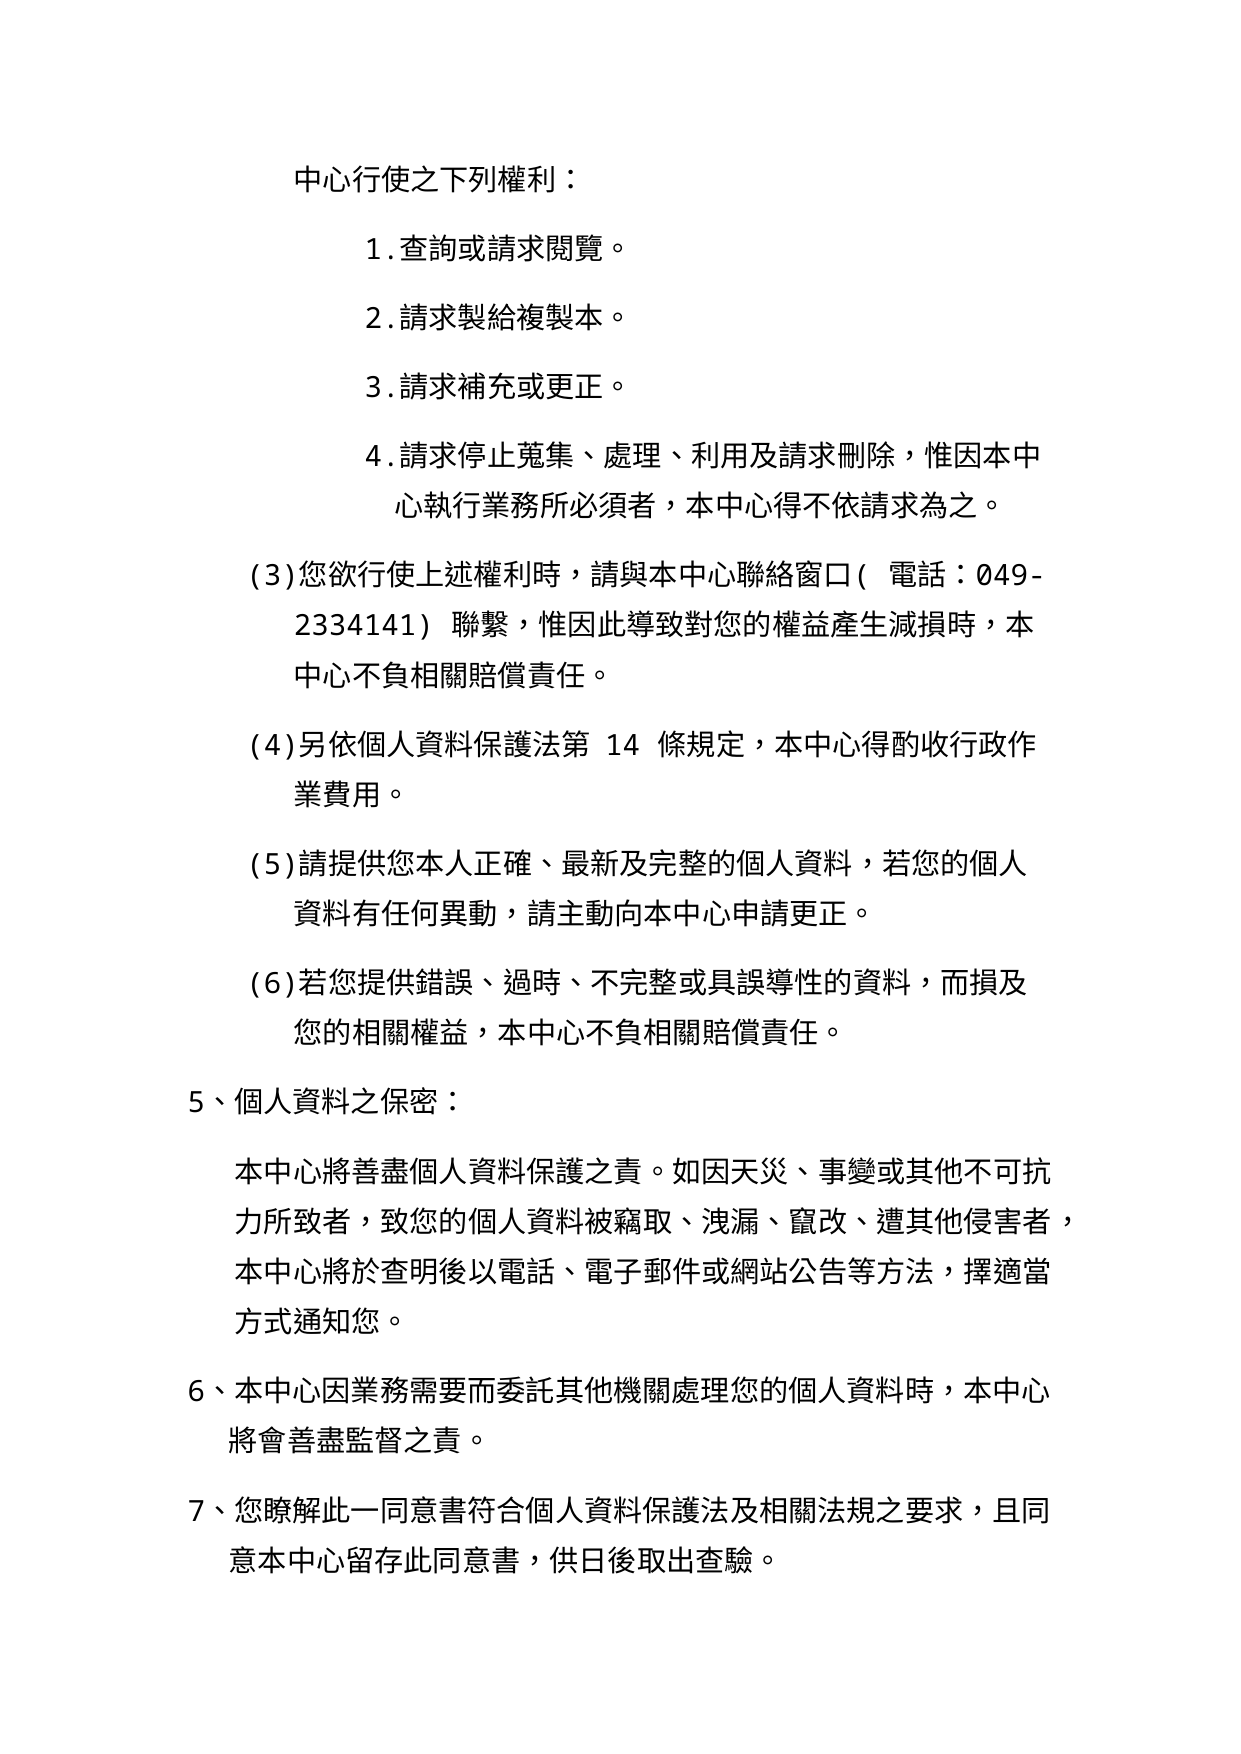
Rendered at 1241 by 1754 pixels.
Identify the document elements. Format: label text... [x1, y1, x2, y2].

text 7、您瞭解此一同意書符合個人資料保護法及相關法規之要求，且同意本中心留存此同意書，供日後取出查驗。 [187, 1481, 1053, 1581]
text 2.請求製給複製本。 [364, 288, 1053, 338]
text 3.請求補充或更正。 [364, 357, 1053, 407]
text (6)若您提供錯誤、過時、不完整或具誤導性的資料，而損及您的相關權益，本中心不負相關賠償責任。 [246, 953, 1053, 1054]
text 4.請求停止蒐集、處理、利用及請求刪除，惟因本中心執行業務所必須者，本中心得不依請求為之。 [364, 426, 1053, 527]
text (3)您欲行使上述權利時，請與本中心聯絡窗口( 電話：049-2334141) 聯繫，惟因此導致對您的權益產生減損時，本中心不負相關賠償責任。 [246, 546, 1053, 696]
text 中心行使之下列權利： [246, 150, 1053, 200]
text (5)請提供您本人正確、最新及完整的個人資料，若您的個人資料有任何異動，請主動向本中心申請更正。 [246, 834, 1053, 935]
text 本中心將善盡個人資料保護之責。如因天災、事變或其他不可抗力所致者，致您的個人資料被竊取、洩漏、竄改、遭其他侵害者，本中心將於查明後以電話、電子郵件或網站公告等方法，擇適當方式通知您。 [234, 1142, 1053, 1343]
text 6、本中心因業務需要而委託其他機關處理您的個人資料時，本中心將會善盡監督之責。 [187, 1362, 1053, 1462]
text 5、個人資料之保密： [187, 1073, 1053, 1123]
text (4)另依個人資料保護法第 14 條規定，本中心得酌收行政作業費用。 [246, 715, 1053, 815]
text 1.查詢或請求閱覽。 [364, 219, 1053, 269]
